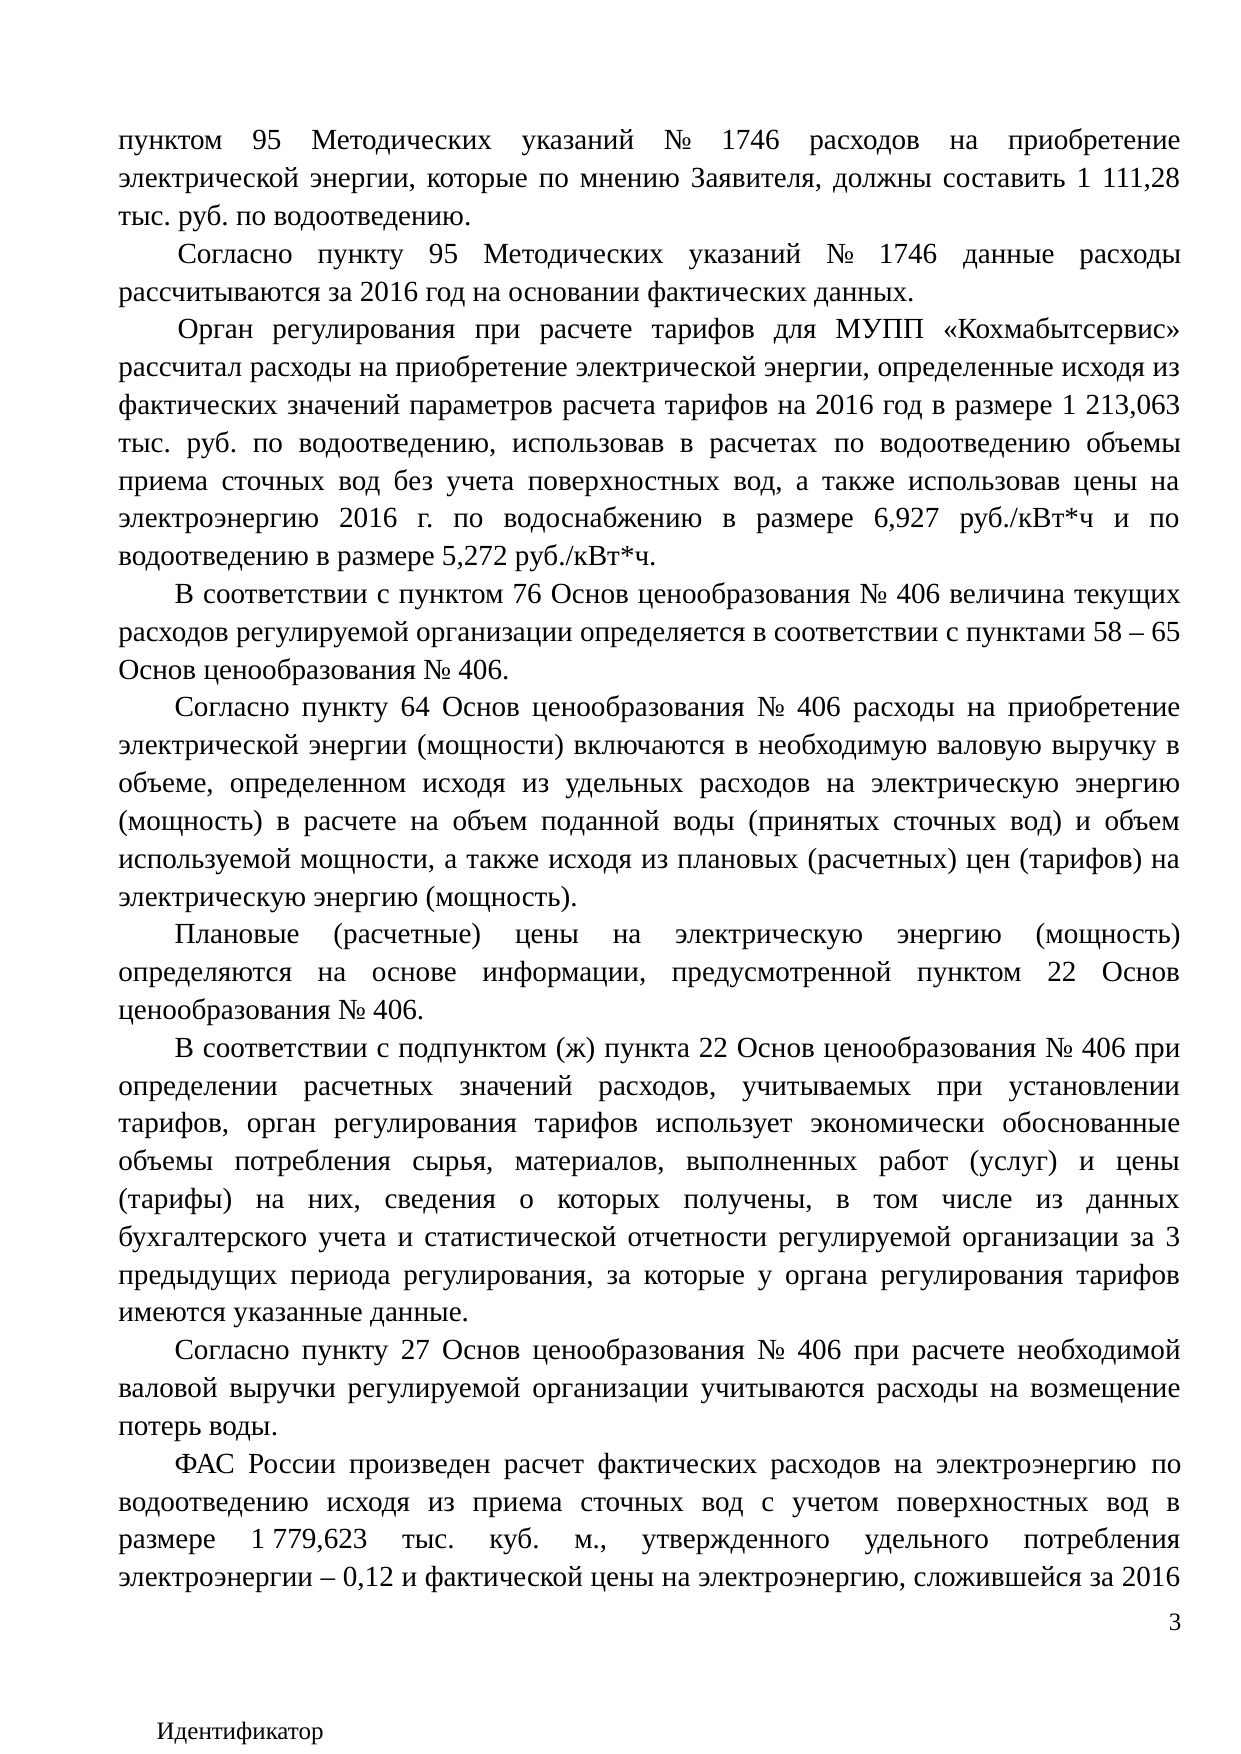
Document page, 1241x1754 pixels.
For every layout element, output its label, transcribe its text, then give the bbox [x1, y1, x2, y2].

text ФАС России произведен расчет фактических расходов на электроэнергию по водоотведению исходя из приема сточных вод с учетом поверхностных вод в размере 1 779,623 тыс. куб. м., утвержденного удельного потребления электроэнергии – 0,12 и фактической цены на электроэнергию, сложившейся за 2016 [118, 1442, 1181, 1593]
text Согласно пункту 95 Методических указаний № 1746 данные расходы рассчитываются за 2016 год на основании фактических данных. [118, 232, 1181, 307]
text Плановые (расчетные) цены на электрическую энергию (мощность) определяются на основе информации, предусмотренной пунктом 22 Основ ценообразования № 406. [118, 912, 1181, 1026]
text В соответствии с подпунктом (ж) пункта 22 Основ ценообразования № 406 при определении расчетных значений расходов, учитываемых при установлении тарифов, орган регулирования тарифов использует экономически обоснованные объемы потребления сырья, материалов, выполненных работ (услуг) и цены (тарифы) на них, сведения о которых получены, в том числе из данных бухгалтерского учета и статистической отчетности регулируемой организации за 3 предыдущих периода регулирования, за которые у органа регулирования тарифов имеются указанные данные. [118, 1026, 1181, 1328]
text пунктом 95 Методических указаний № 1746 расходов на приобретение электрической энергии, которые по мнению Заявителя, должны составить 1 111,28 тыс. руб. по водоотведению. [118, 118, 1181, 232]
text Орган регулирования при расчете тарифов для МУПП «Кохмабытсервис» рассчитал расходы на приобретение электрической энергии, определенные исходя из фактических значений параметров расчета тарифов на 2016 год в размере 1 213,063 тыс. руб. по водоотведению, использовав в расчетах по водоотведению объемы приема сточных вод без учета поверхностных вод, а также использовав цены на электроэнергию 2016 г. по водоснабжению в размере 6,927 руб./кВт*ч и по водоотведению в размере 5,272 руб./кВт*ч. [118, 307, 1181, 572]
text Согласно пункту 64 Основ ценообразования № 406 расходы на приобретение электрической энергии (мощности) включаются в необходимую валовую выручку в объеме, определенном исходя из удельных расходов на электрическую энергию (мощность) в расчете на объем поданной воды (принятых сточных вод) и объем используемой мощности, а также исходя из плановых (расчетных) цен (тарифов) на электрическую энергию (мощность). [118, 685, 1181, 912]
text В соответствии с пунктом 76 Основ ценообразования № 406 величина текущих расходов регулируемой организации определяется в соответствии с пунктами 58 – 65 Основ ценообразования № 406. [118, 572, 1181, 685]
text Согласно пункту 27 Основ ценообразования № 406 при расчете необходимой валовой выручки регулируемой организации учитываются расходы на возмещение потерь воды. [118, 1328, 1181, 1442]
